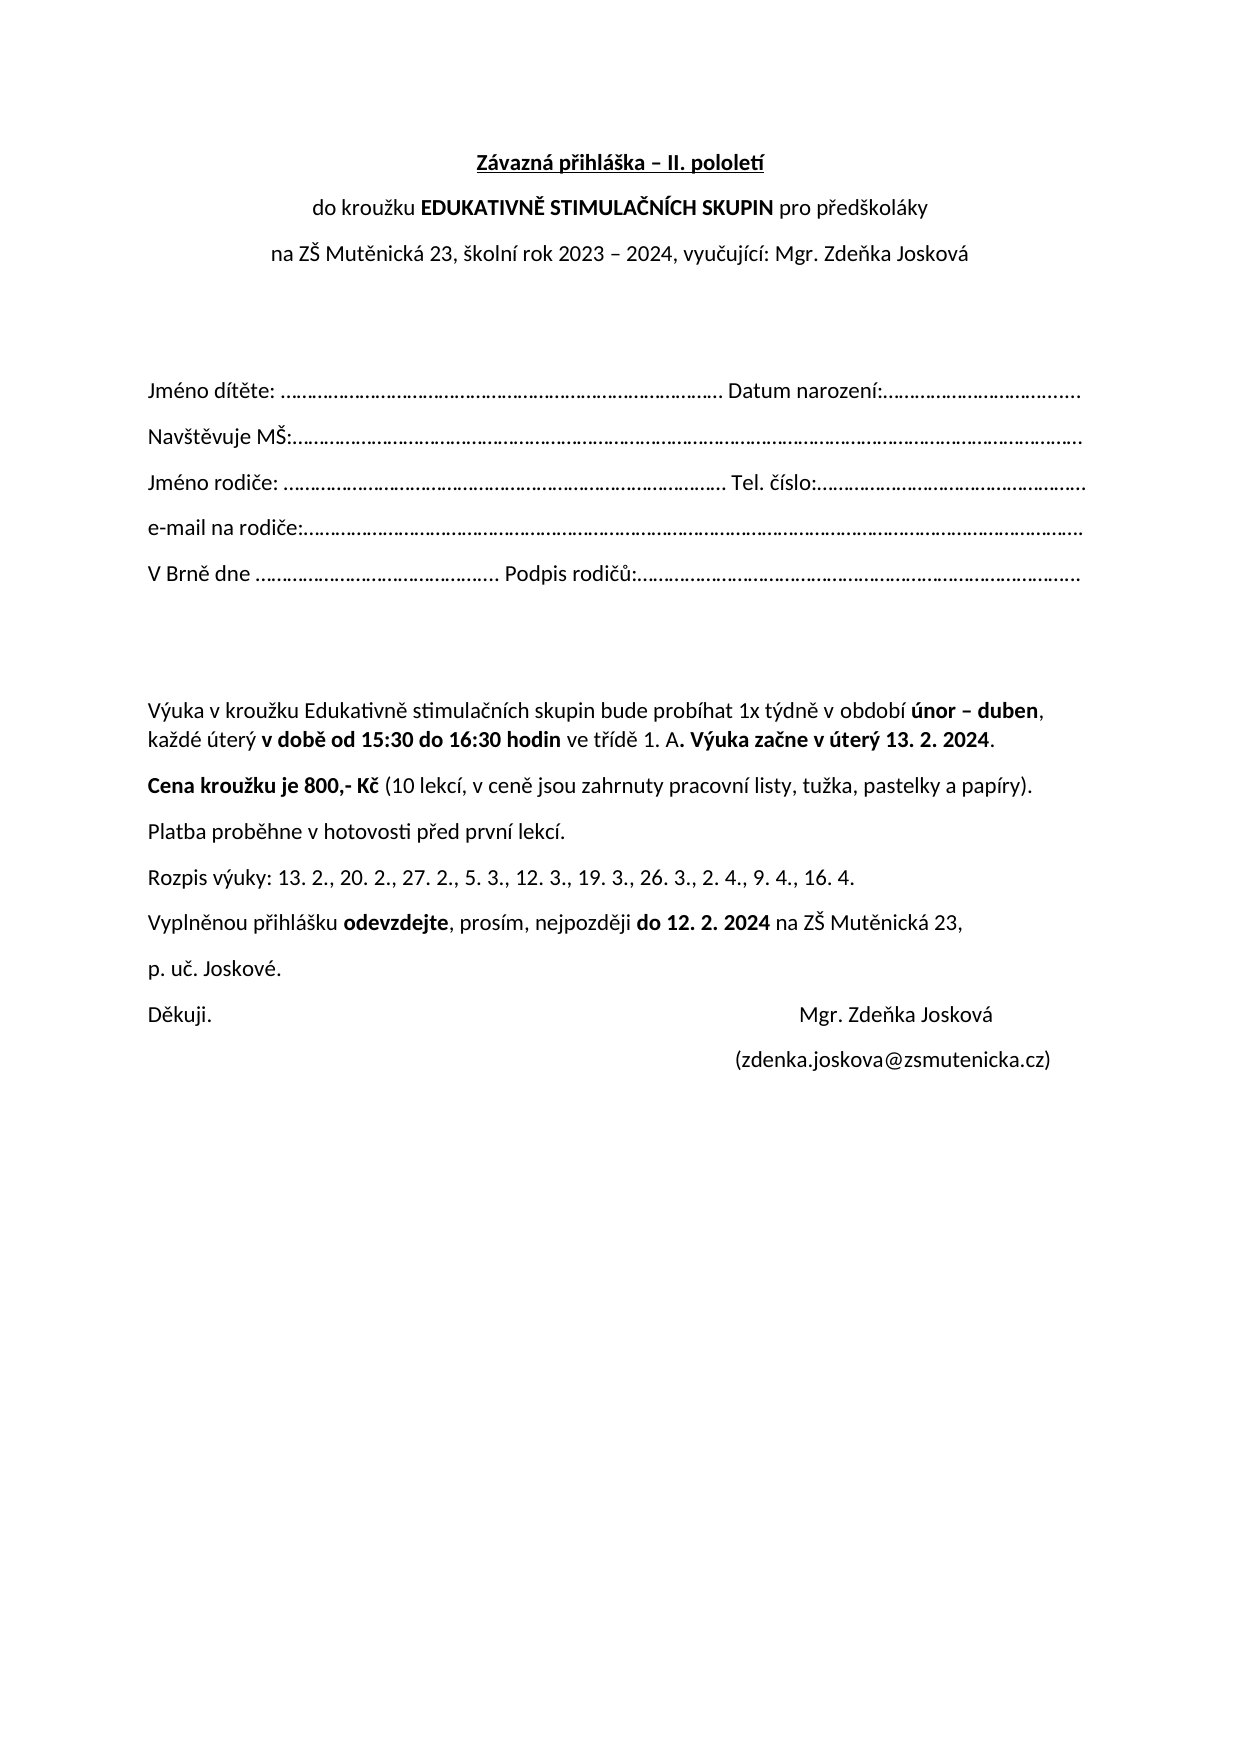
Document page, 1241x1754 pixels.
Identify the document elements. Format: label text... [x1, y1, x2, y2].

text Platba proběhne v hotovosti před první lekcí. [148, 817, 1093, 845]
text Závazná přihláška – II. pololetí [148, 148, 1093, 176]
text p. uč. Joskové. [148, 954, 1093, 982]
text e-mail na rodiče:…………………………………………………………………………………………………………………………………. [148, 513, 1093, 541]
text na ZŠ Mutěnická 23, školní rok 2023 – 2024, vyučující: Mgr. Zdeňka Josková [148, 239, 1093, 267]
text Vyplněnou přihlášku odevzdejte, prosím, nejpozději do 12. 2. 2024 na ZŠ Mutěnická 23, [148, 908, 1093, 936]
text Navštěvuje MŠ:…………………………………………………………………………………………………………………………………… [148, 422, 1093, 450]
text (zdenka.joskova@zsmutenicka.cz) [148, 1046, 1093, 1073]
text Jméno dítěte: ………………………………………………………………………… Datum narození:…………………………....... [148, 376, 1093, 404]
text do kroužku EDUKATIVNĚ STIMULAČNÍCH SKUPIN pro předškoláky [148, 193, 1093, 221]
text V Brně dne …………………………………….... Podpis rodičů:………………………………………………………………………... [148, 559, 1093, 587]
text Výuka v kroužku Edukativně stimulačních skupin bude probíhat 1x týdně v období únor – duben, každé úterý v době od 15:30 do 16:30 hodin ve třídě 1. A. Výuka začne v úterý 13. 2. 2024. [148, 696, 1093, 753]
text Cena kroužku je 800,- Kč (10 lekcí, v ceně jsou zahrnuty pracovní listy, tužka, pastelky a papíry). [148, 771, 1093, 799]
text Rozpis výuky: 13. 2., 20. 2., 27. 2., 5. 3., 12. 3., 19. 3., 26. 3., 2. 4., 9. 4., 16. 4. [148, 863, 1093, 891]
text Jméno rodiče: ………………………………………………………………………… Tel. číslo:…………………………………………… [148, 468, 1093, 496]
text Děkuji. Mgr. Zdeňka Josková [148, 1000, 1093, 1028]
